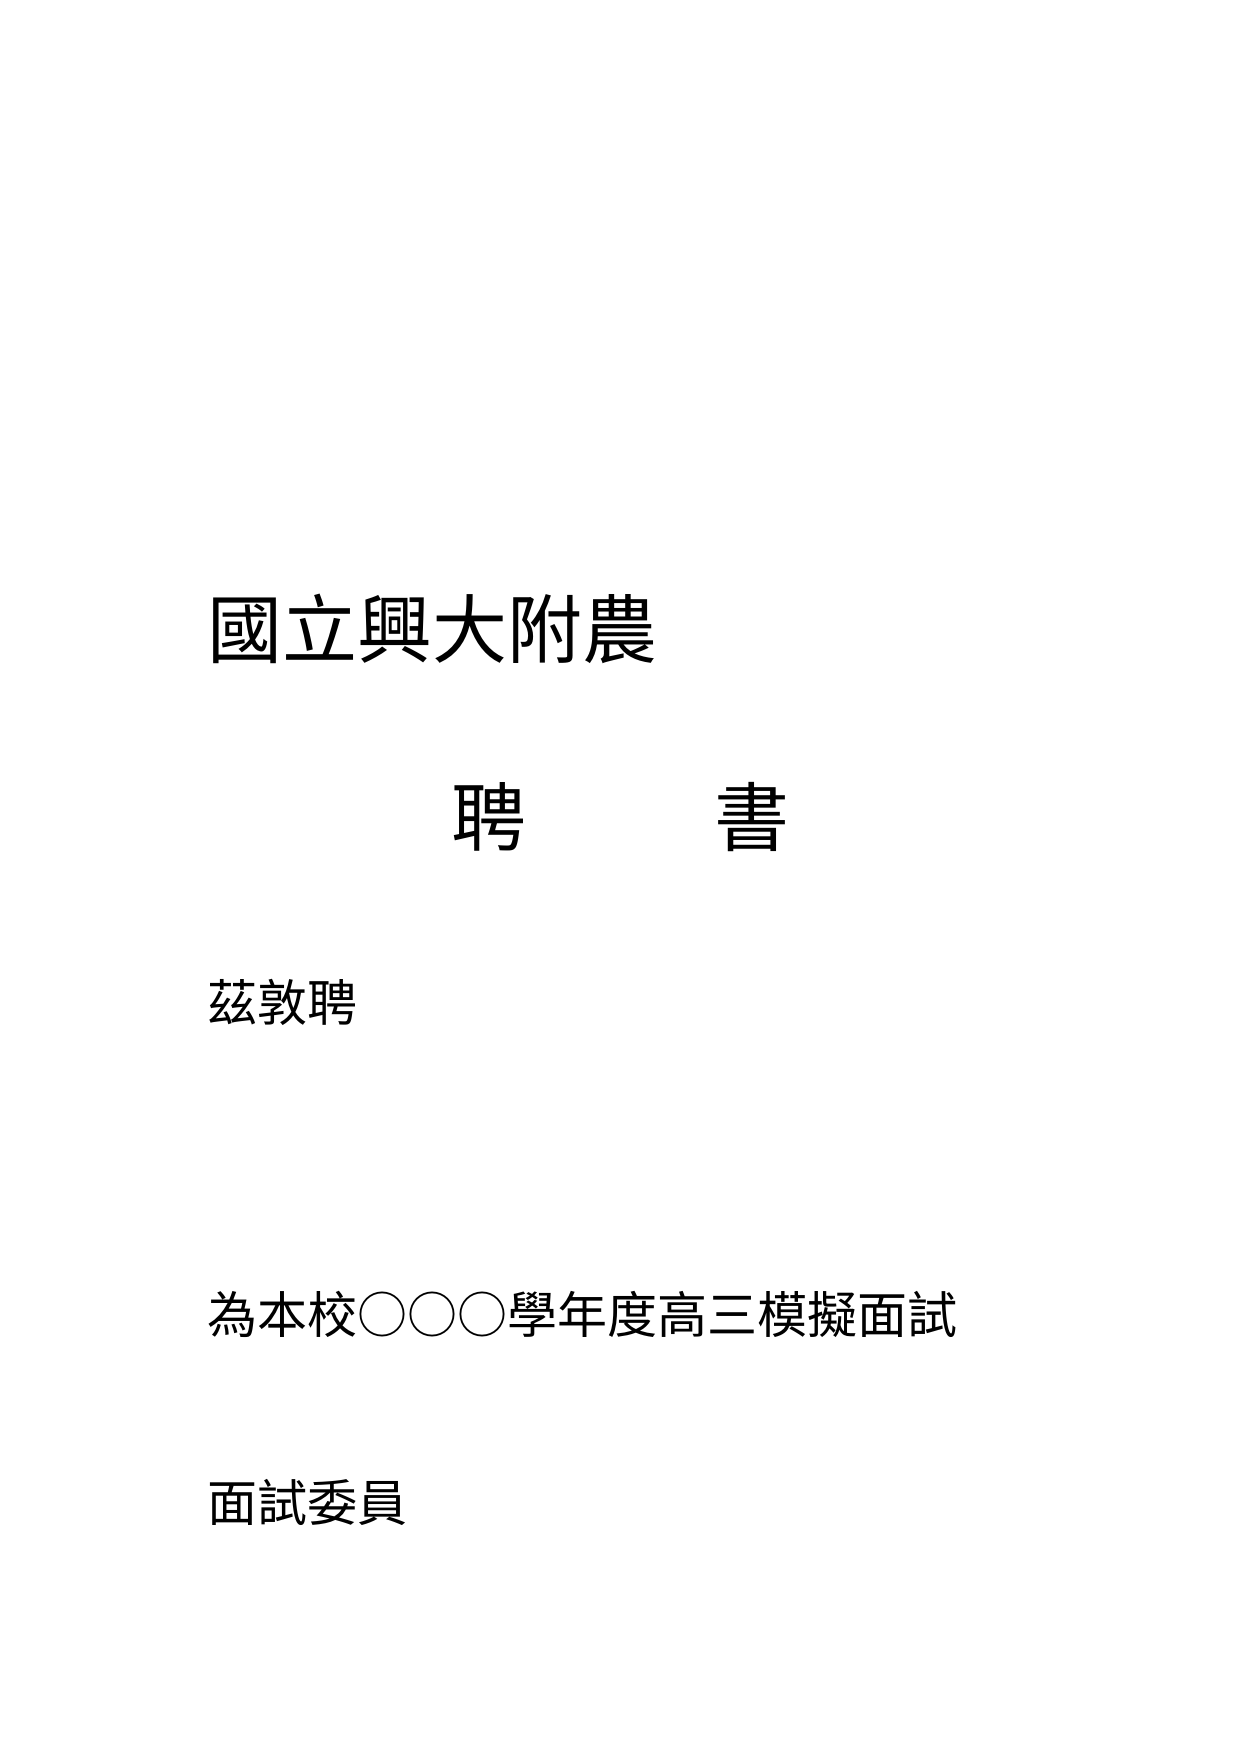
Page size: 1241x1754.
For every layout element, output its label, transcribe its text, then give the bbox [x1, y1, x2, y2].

text 面試委員 [207, 1427, 1033, 1552]
text 國立興大附農 [207, 552, 1033, 677]
text 聘 書 [207, 739, 1033, 864]
text 為本校○○○學年度高三模擬面試 [207, 1239, 1033, 1364]
text 茲敦聘 [207, 927, 1033, 1052]
